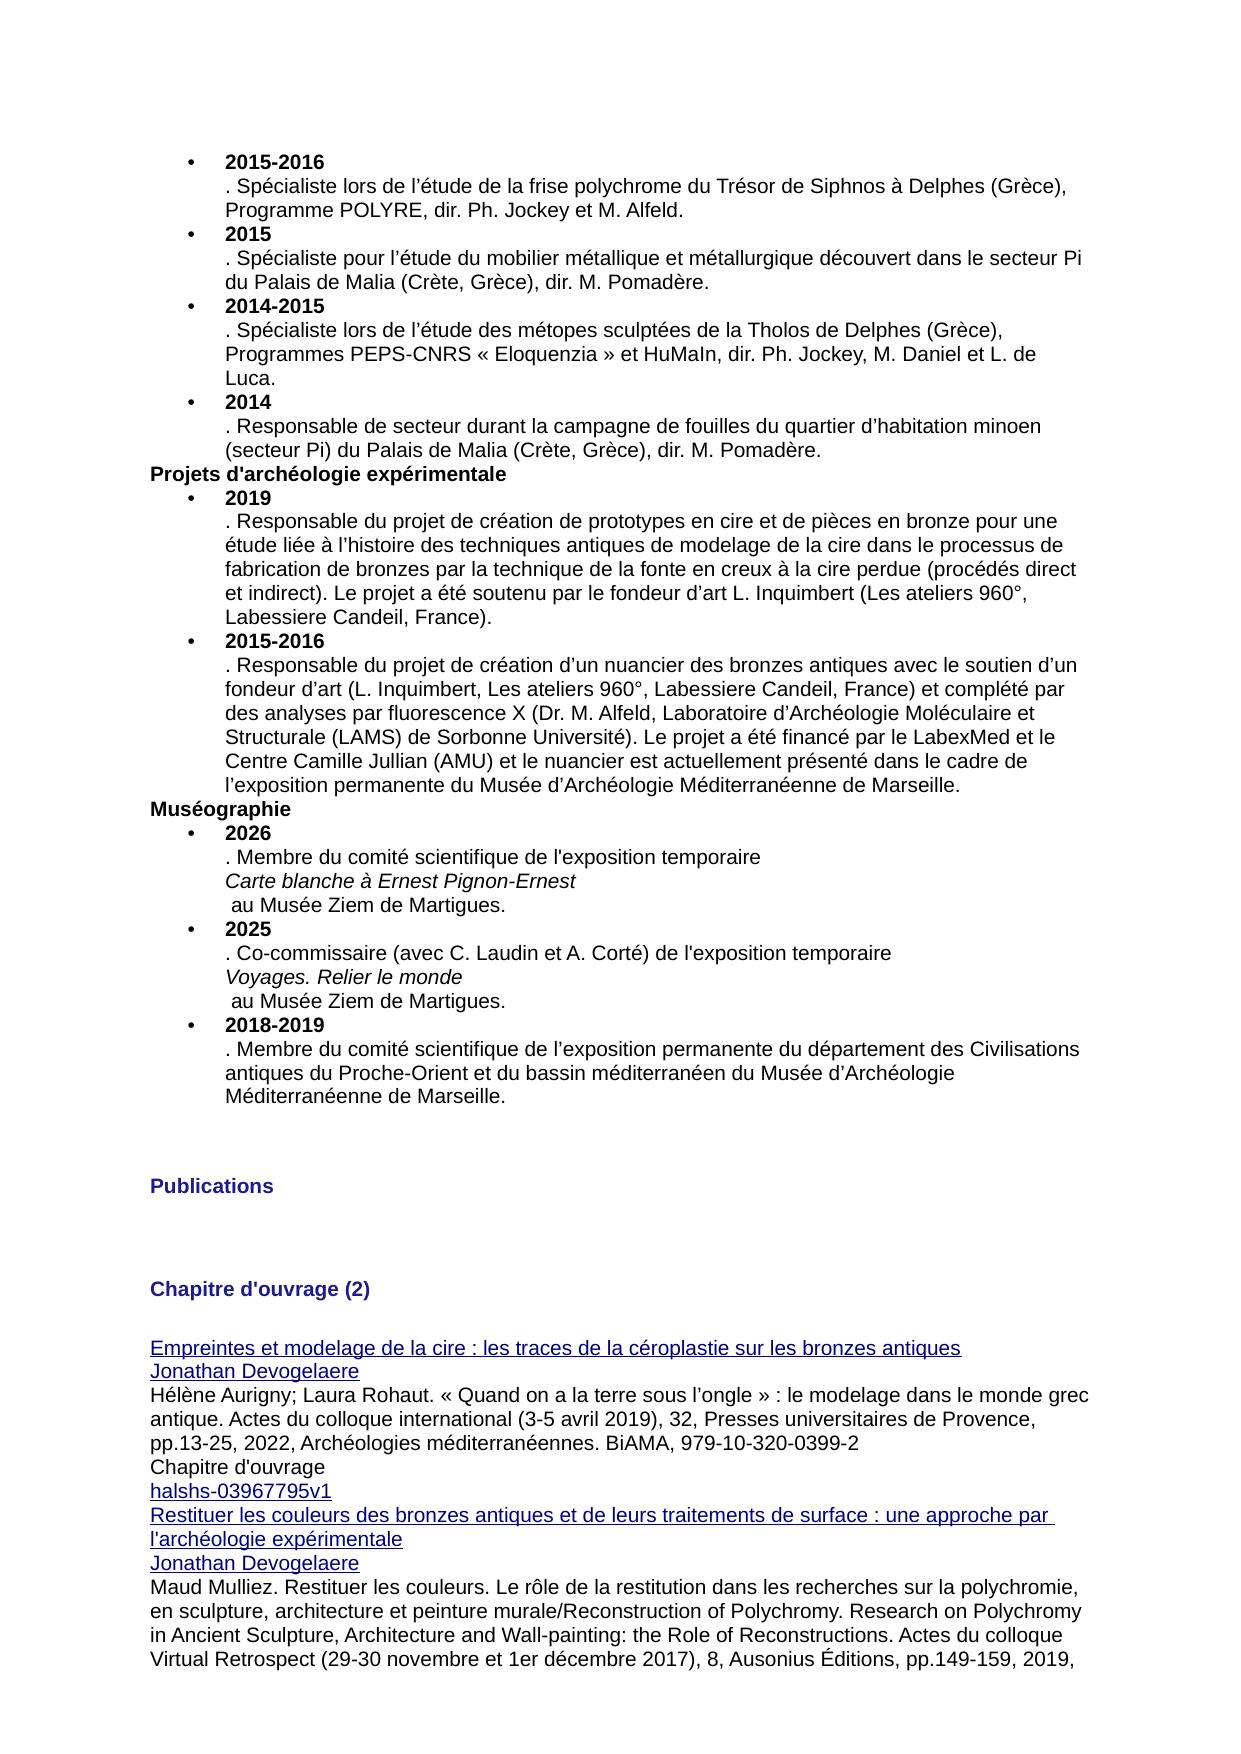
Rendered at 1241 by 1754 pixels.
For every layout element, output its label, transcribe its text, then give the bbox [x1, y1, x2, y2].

list 2015-2016 [187, 629, 1090, 653]
list 2025 [187, 917, 1090, 941]
list . Membre du comité scientifique de l'exposition temporaire [187, 845, 1090, 869]
list . Co-commissaire (avec C. Laudin et A. Corté) de l'exposition temporaire [187, 941, 1090, 964]
list . Responsable du projet de création de prototypes en cire et de pièces en bronze pour une étude liée à l’histoire des techniques antiques de modelage de la cire dans le processus de fabrication de bronzes par la technique de la fonte en creux à la cire perdue (procédés direct et indirect). Le projet a été soutenu par le fondeur d’art L. Inquimbert (Les ateliers 960°, Labessiere Candeil, France). [187, 509, 1090, 629]
list . Responsable du projet de création d’un nuancier des bronzes antiques avec le soutien d’un fondeur d’art (L. Inquimbert, Les ateliers 960°, Labessiere Candeil, France) et complété par des analyses par fluorescence X (Dr. M. Alfeld, Laboratoire d’Archéologie Moléculaire et Structurale (LAMS) de Sorbonne Université). Le projet a été financé par le LabexMed et le Centre Camille Jullian (AMU) et le nuancier est actuellement présenté dans le cadre de l’exposition permanente du Musée d’Archéologie Méditerranéenne de Marseille. [187, 653, 1090, 797]
list . Membre du comité scientifique de l’exposition permanente du département des Civilisations antiques du Proche-Orient et du bassin méditerranéen du Musée d’Archéologie Méditerranéenne de Marseille. [187, 1036, 1090, 1108]
list . Spécialiste lors de l’étude de la frise polychrome du Trésor de Siphnos à Delphes (Grèce), Programme POLYRE, dir. Ph. Jockey et M. Alfeld. [187, 174, 1090, 222]
table_header Empreintes et modelage de la cire : les traces de la céroplastie sur les bronzes antiques Jonathan Devogelaere Hélène Aurigny; Laura Rohaut. « Quand on a la terre sous l’ongle » : le modelage dans le monde grec antique. Actes du colloque international (3-5 avril 2019), 32, Presses universitaires de Provence, pp.13-25, 2022, Archéologies méditerranéennes. BiAMA, 979-10-320-0399-2 Chapitre d'ouvrage halshs-03967795v1 [150, 1335, 1090, 1503]
list 2015 [187, 222, 1090, 246]
list Voyages. Relier le monde [187, 964, 1090, 988]
list . Spécialiste pour l’étude du mobilier métallique et métallurgique découvert dans le secteur Pi du Palais de Malia (Crète, Grèce), dir. M. Pomadère. [187, 246, 1090, 294]
list au Musée Ziem de Martigues. [187, 893, 1090, 917]
list . Responsable de secteur durant la campagne de fouilles du quartier d’habitation minoen (secteur Pi) du Palais de Malia (Crète, Grèce), dir. M. Pomadère. [187, 413, 1090, 461]
text Projets d'archéologie expérimentale [150, 461, 1090, 485]
list . Spécialiste lors de l’étude des métopes sculptées de la Tholos de Delphes (Grèce), Programmes PEPS-CNRS « Eloquenzia » et HuMaIn, dir. Ph. Jockey, M. Daniel et L. de Luca. [187, 318, 1090, 389]
list 2015-2016 [187, 150, 1090, 174]
list Carte blanche à Ernest Pignon-Ernest [187, 869, 1090, 893]
list 2014-2015 [187, 294, 1090, 318]
list 2014 [187, 389, 1090, 413]
subtitle Publications [150, 1174, 1090, 1198]
list 2019 [187, 485, 1090, 509]
list 2026 [187, 821, 1090, 845]
text Muséographie [150, 797, 1090, 821]
table_cell Restituer les couleurs des bronzes antiques et de leurs traitements de surface : une approche par l'archéologie expérimentale Jonathan Devogelaere Maud Mulliez. Restituer les couleurs. Le rôle de la restitution dans les recherches sur la polychromie, en sculpture, architecture et peinture murale/Reconstruction of Polychromy. Research on Polychromy in Ancient Sculpture, Architecture and Wall-painting: the Role of Reconstructions. Actes du colloque Virtual Retrospect (29-30 novembre et 1er décembre 2017), 8, Ausonius Éditions, pp.149-159, 2019, [150, 1503, 1090, 1671]
subtitle Chapitre d'ouvrage (2) [150, 1277, 1090, 1301]
list 2018-2019 [187, 1012, 1090, 1036]
list au Musée Ziem de Martigues. [187, 988, 1090, 1012]
